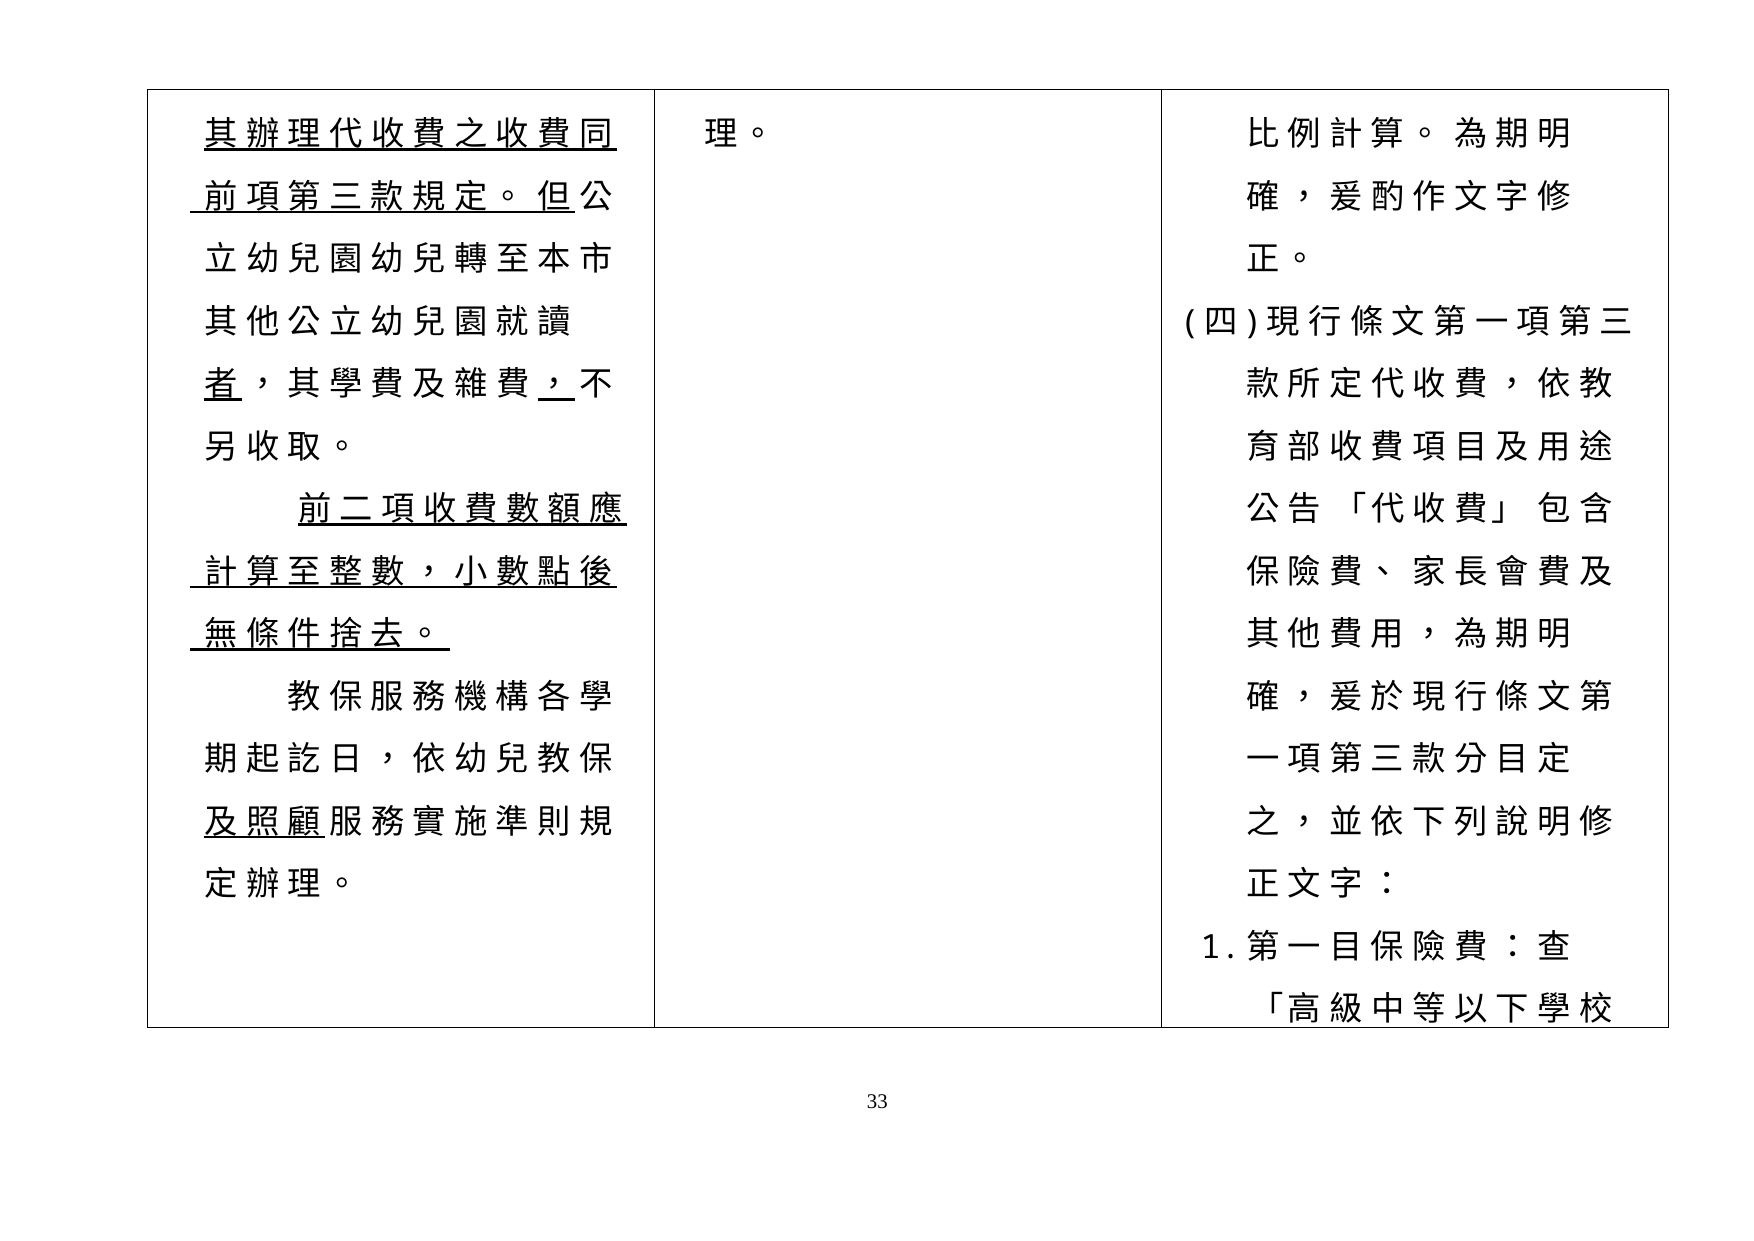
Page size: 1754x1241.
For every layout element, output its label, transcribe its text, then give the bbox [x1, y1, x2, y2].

table_cell 理。 [655, 90, 1161, 1027]
table_cell 比例計算。為期明確，爰酌作文字修正。 (四)現行條文第一項第三款所定代收費，依教育部收費項目及用途公告「代收費」包含保險費、家長會費及其他費用，為期明確，爰於現行條文第一項第三款分目定之，並依下列說明修正文字： 1.第一目保險費：查「高級中等以下學校 [1162, 90, 1668, 1027]
table_cell [1669, 89, 1683, 1027]
table_cell 其辦理代收費之收費同前項第三款規定。但公立幼兒園幼兒轉至本市其他公立幼兒園就讀者，其學費及雜費，不另收取。 前二項收費數額應計算至整數，小數點後無條件捨去。 教保服務機構各學期起訖日，依幼兒教保及照顧服務實施準則規定辦理。 [148, 90, 654, 1027]
table_cell [88, 89, 147, 1027]
